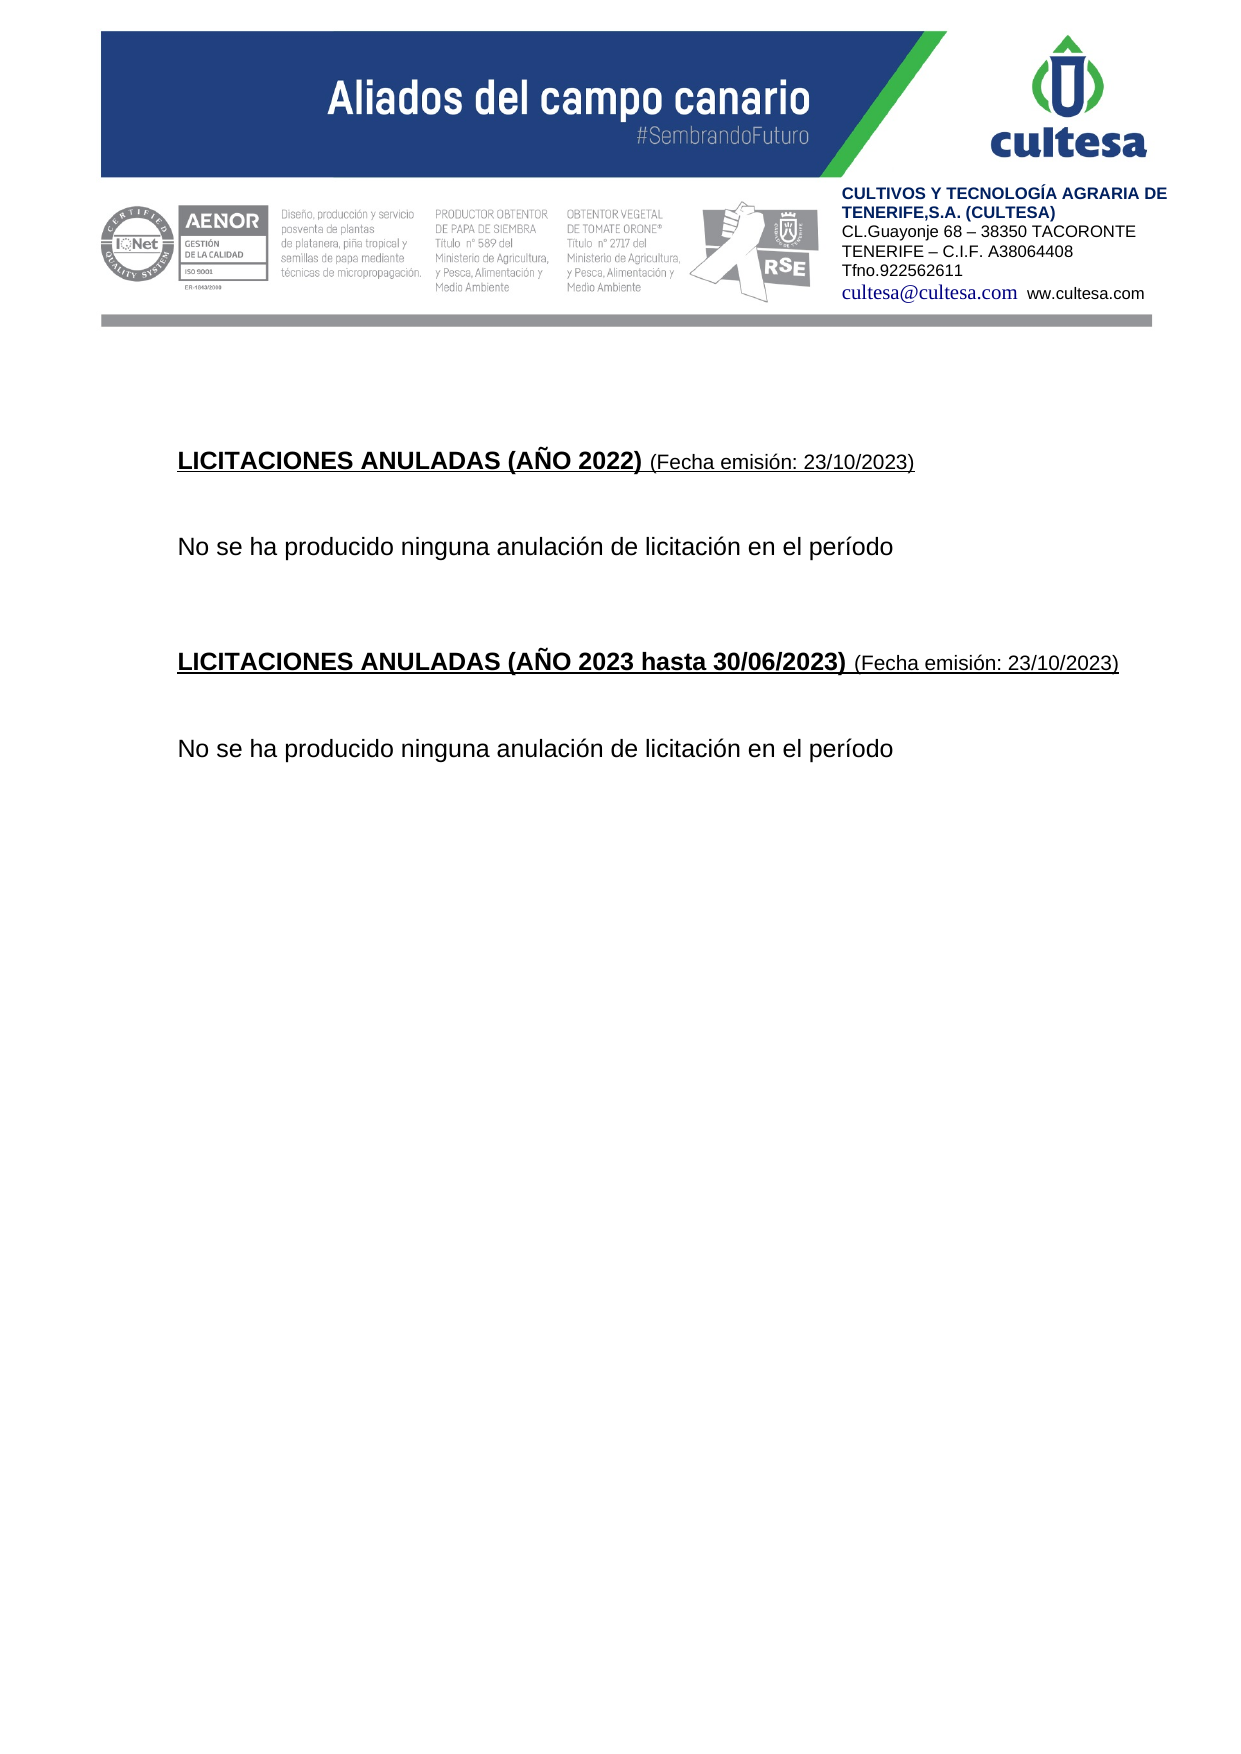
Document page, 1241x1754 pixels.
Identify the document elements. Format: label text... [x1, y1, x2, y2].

text No se ha producido ninguna anulación de licitación en el período [177, 733, 1137, 762]
text LICITACIONES ANULADAS (AÑO 2022) (Fecha emisión: 23/10/2023) [177, 446, 1137, 475]
text LICITACIONES ANULADAS (AÑO 2023 hasta 30/06/2023) (Fecha emisión: 23/10/2023) [177, 647, 1137, 676]
text No se ha producido ninguna anulación de licitación en el período [177, 532, 1137, 561]
